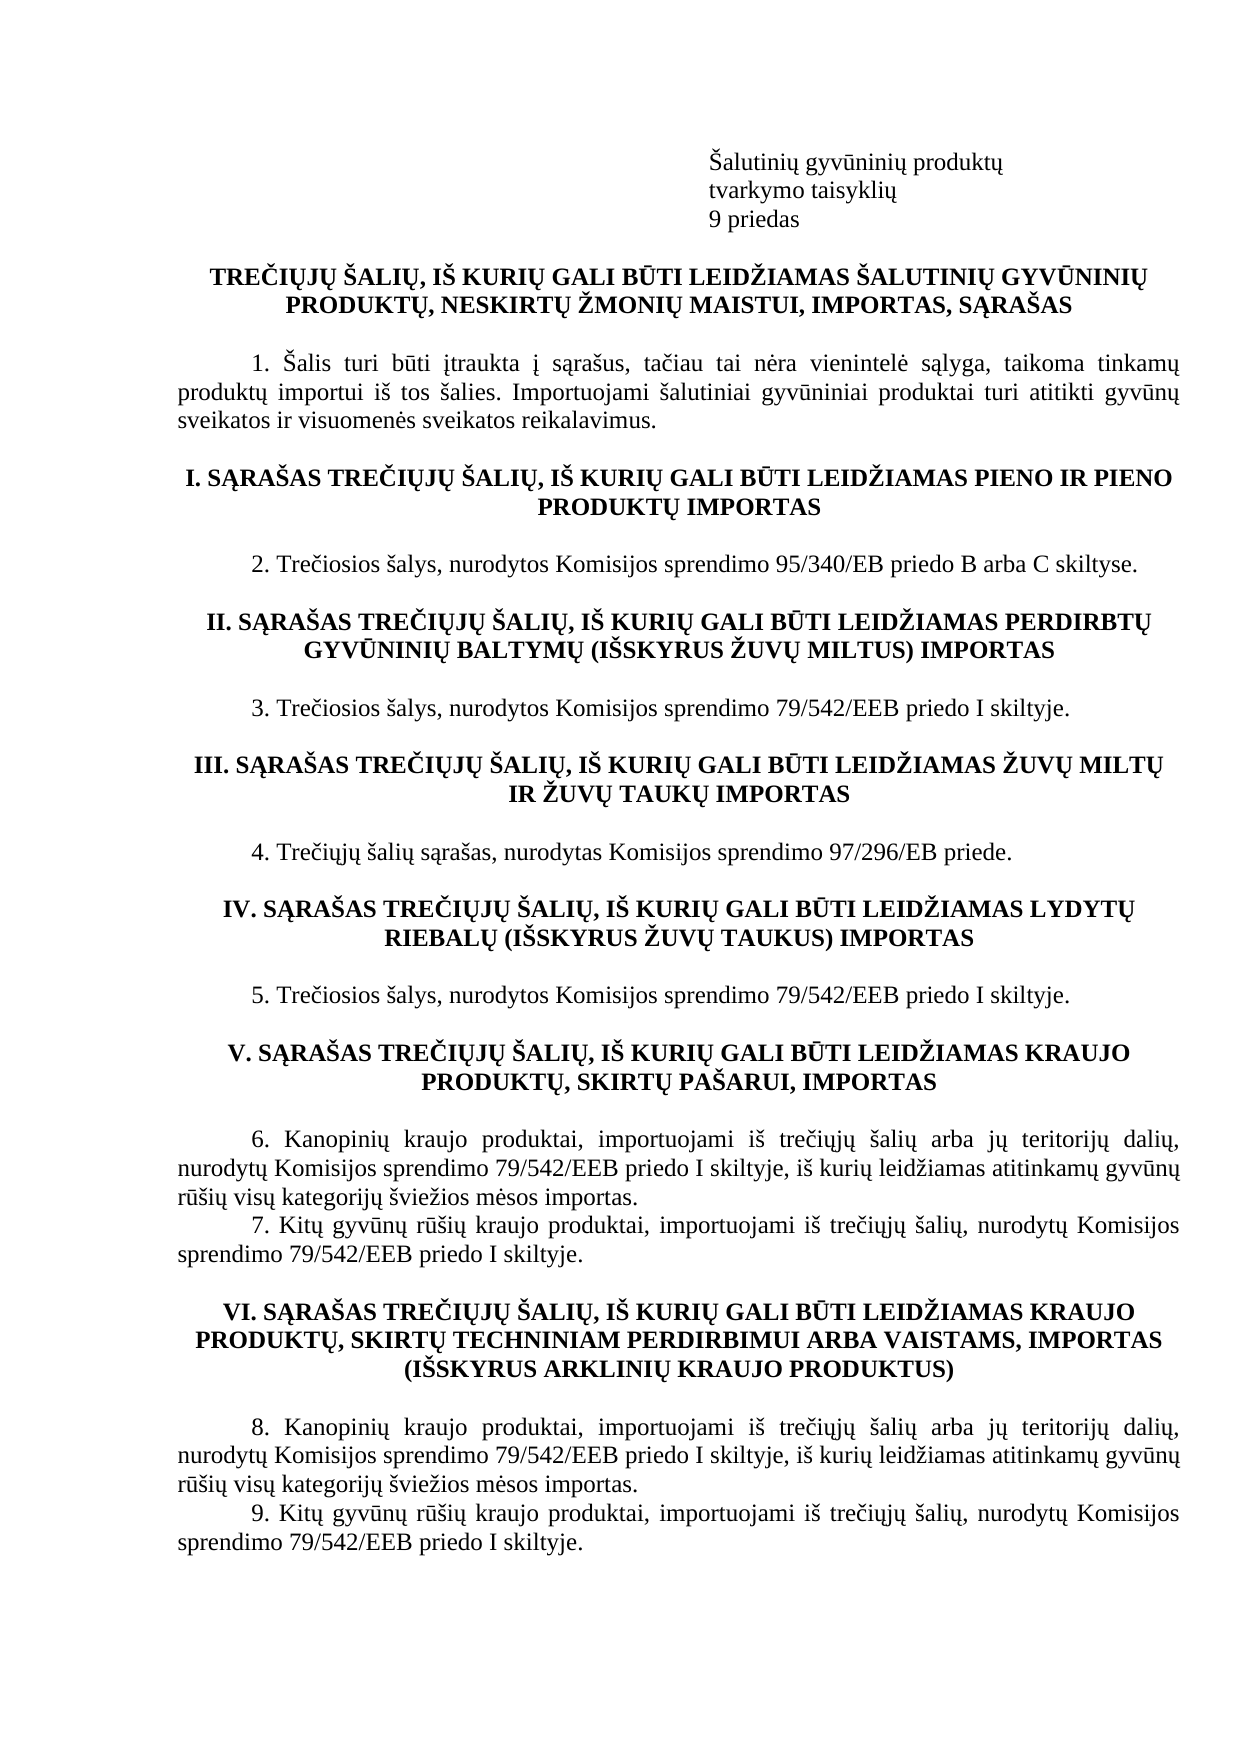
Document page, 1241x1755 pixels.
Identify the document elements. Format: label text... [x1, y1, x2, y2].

text I. SĄRAŠAS TREČIŲJŲ ŠALIŲ, IŠ KURIŲ GALI BŪTI LEIDŽIAMAS PIENO IR PIENO PRODUKTŲ IMPORTAS [177, 463, 1181, 521]
text tvarkymo taisyklių [177, 176, 1181, 204]
text V. SĄRAŠAS TREČIŲJŲ ŠALIŲ, IŠ KURIŲ GALI BŪTI LEIDŽIAMAS KRAUJO PRODUKTŲ, SKIRTŲ PAŠARUI, IMPORTAS [177, 1038, 1181, 1096]
text 7. Kitų gyvūnų rūšių kraujo produktai, importuojami iš trečiųjų šalių, nurodytų Komisijos sprendimo 79/542/EEB priedo I skiltyje. [177, 1211, 1181, 1268]
text 8. Kanopinių kraujo produktai, importuojami iš trečiųjų šalių arba jų teritorijų dalių, nurodytų Komisijos sprendimo 79/542/EEB priedo I skiltyje, iš kurių leidžiamas atitinkamų gyvūnų rūšių visų kategorijų šviežios mėsos importas. [177, 1412, 1181, 1498]
text 9 priedas [177, 204, 1181, 233]
text 2. Trečiosios šalys, nurodytos Komisijos sprendimo 95/340/EB priedo B arba C skiltyse. [177, 549, 1181, 578]
text 9. Kitų gyvūnų rūšių kraujo produktai, importuojami iš trečiųjų šalių, nurodytų Komisijos sprendimo 79/542/EEB priedo I skiltyje. [177, 1498, 1181, 1556]
text 5. Trečiosios šalys, nurodytos Komisijos sprendimo 79/542/EEB priedo I skiltyje. [177, 981, 1181, 1009]
text Šalutinių gyvūninių produktų [177, 147, 1181, 176]
text VI. SĄRAŠAS TREČIŲJŲ ŠALIŲ, IŠ KURIŲ GALI BŪTI LEIDŽIAMAS KRAUJO PRODUKTŲ, SKIRTŲ TECHNINIAM PERDIRBIMUI ARBA VAISTAMS, IMPORTAS (IŠSKYRUS ARKLINIŲ KRAUJO PRODUKTUS) [177, 1297, 1181, 1383]
text 4. Trečiųjų šalių sąrašas, nurodytas Komisijos sprendimo 97/296/EB priede. [177, 837, 1181, 866]
text 6. Kanopinių kraujo produktai, importuojami iš trečiųjų šalių arba jų teritorijų dalių, nurodytų Komisijos sprendimo 79/542/EEB priedo I skiltyje, iš kurių leidžiamas atitinkamų gyvūnų rūšių visų kategorijų šviežios mėsos importas. [177, 1124, 1181, 1211]
text III. SĄRAŠAS TREČIŲJŲ ŠALIŲ, IŠ KURIŲ GALI BŪTI LEIDŽIAMAS ŽUVŲ MILTŲ IR ŽUVŲ TAUKŲ IMPORTAS [177, 751, 1181, 808]
text 3. Trečiosios šalys, nurodytos Komisijos sprendimo 79/542/EEB priedo I skiltyje. [177, 693, 1181, 722]
text 1. Šalis turi būti įtraukta į sąrašus, tačiau tai nėra vienintelė sąlyga, taikoma tinkamų produktų importui iš tos šalies. Importuojami šalutiniai gyvūniniai produktai turi atitikti gyvūnų sveikatos ir visuomenės sveikatos reikalavimus. [177, 348, 1181, 434]
text II. SĄRAŠAS TREČIŲJŲ ŠALIŲ, IŠ KURIŲ GALI BŪTI LEIDŽIAMAS PERDIRBTŲ GYVŪNINIŲ BALTYMŲ (IŠSKYRUS ŽUVŲ MILTUS) IMPORTAS [177, 607, 1181, 664]
text IV. SĄRAŠAS TREČIŲJŲ ŠALIŲ, IŠ KURIŲ GALI BŪTI LEIDŽIAMAS LYDYTŲ RIEBALŲ (IŠSKYRUS ŽUVŲ TAUKUS) IMPORTAS [177, 894, 1181, 952]
text TREČIŲJŲ ŠALIŲ, IŠ KURIŲ GALI BŪTI LEIDŽIAMAS ŠALUTINIŲ GYVŪNINIŲ PRODUKTŲ, NESKIRTŲ ŽMONIŲ MAISTUI, IMPORTAS, SĄRAŠAS [177, 262, 1181, 319]
